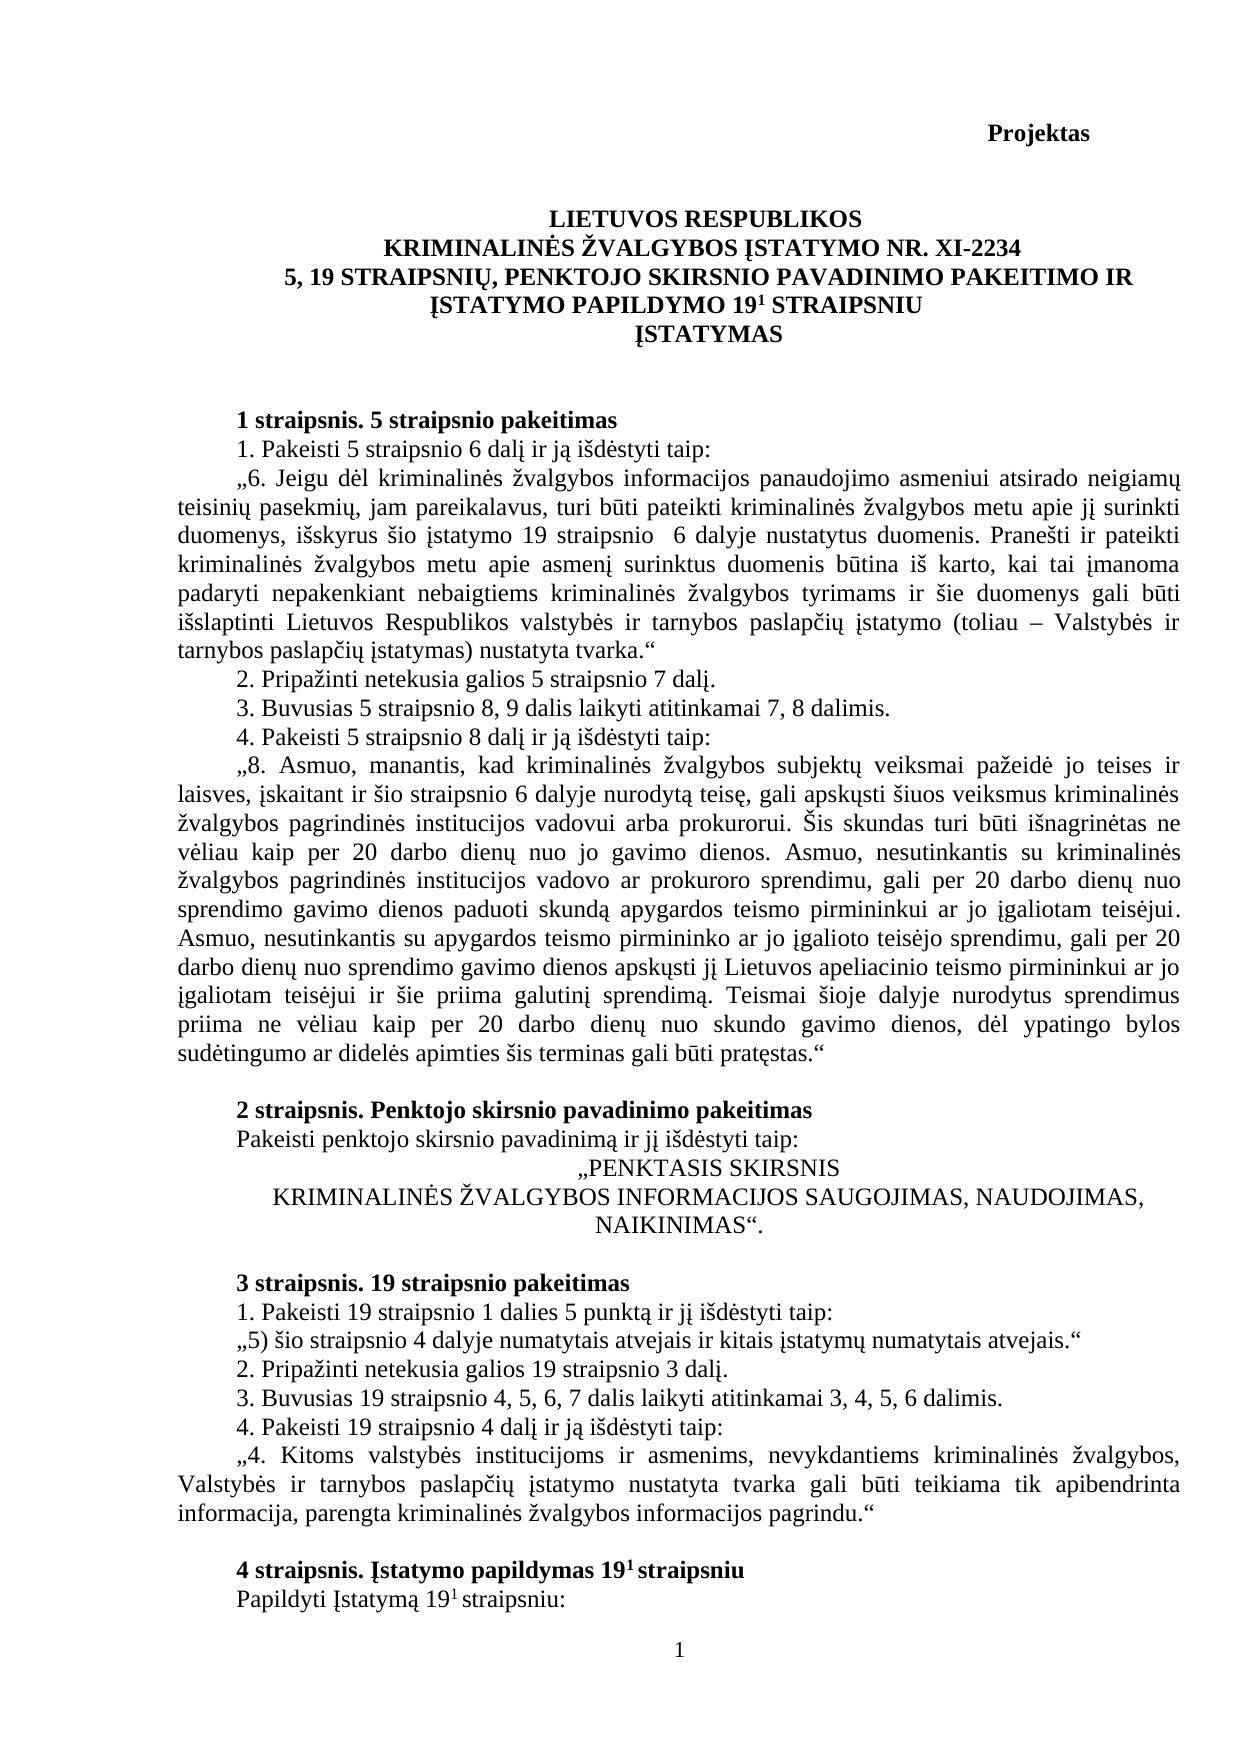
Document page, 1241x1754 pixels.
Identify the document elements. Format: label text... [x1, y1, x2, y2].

text 3. Buvusias 5 straipsnio 8, 9 dalis laikyti atitinkamai 7, 8 dalimis. [177, 693, 1181, 722]
text „4. Kitoms valstybės institucijoms ir asmenims, nevykdantiems kriminalinės žvalgybos, Valstybės ir tarnybos paslapčių įstatymo nustatyta tvarka gali būti teikiama tik apibendrinta informacija, parengta kriminalinės žvalgybos informacijos pagrindu.“ [177, 1441, 1181, 1527]
text 1. Pakeisti 5 straipsnio 6 dalį ir ją išdėstyti taip: [177, 434, 1181, 463]
text 4 straipsnis. Įstatymo papildymas 191 straipsniu [177, 1556, 1181, 1584]
text Papildyti Įstatymą 191 straipsniu: [177, 1584, 1181, 1613]
text „PENKTASIS SKIRSNIS [177, 1153, 1181, 1182]
text „6. Jeigu dėl kriminalinės žvalgybos informacijos panaudojimo asmeniui atsirado neigiamų teisinių pasekmių, jam pareikalavus, turi būti pateikti kriminalinės žvalgybos metu apie jį surinkti duomenys, išskyrus šio įstatymo 19 straipsnio 6 dalyje nustatytus duomenis. Pranešti ir pateikti kriminalinės žvalgybos metu apie asmenį surinktus duomenis būtina iš karto, kai tai įmanoma padaryti nepakenkiant nebaigtiems kriminalinės žvalgybos tyrimams ir šie duomenys gali būti išslaptinti Lietuvos Respublikos valstybės ir tarnybos paslapčių įstatymo (toliau – Valstybės ir tarnybos paslapčių įstatymas) nustatyta tvarka.“ [177, 463, 1181, 664]
text 4. Pakeisti 19 straipsnio 4 dalį ir ją išdėstyti taip: [177, 1412, 1181, 1441]
text 1. Pakeisti 19 straipsnio 1 dalies 5 punktą ir jį išdėstyti taip: [177, 1297, 1181, 1326]
text 4. Pakeisti 5 straipsnio 8 dalį ir ją išdėstyti taip: [177, 722, 1181, 751]
text 3. Buvusias 19 straipsnio 4, 5, 6, 7 dalis laikyti atitinkamai 3, 4, 5, 6 dalimis. [177, 1383, 1181, 1412]
text KRIMINALINĖS ŽVALGYBOS informacijos SaUGOJIMAS, NAUDOJIMAS, NAIKINIMAS“. [177, 1182, 1181, 1239]
text „5) šio straipsnio 4 dalyje numatytais atvejais ir kitais įstatymų numatytais atvejais.“ [177, 1326, 1181, 1354]
text 1 straipsnis. 5 straipsnio pakeitimas [177, 406, 1181, 434]
text KRIMINALINĖS ŽVALGYBOS ĮSTATYMO NR. XI-2234 [177, 233, 1181, 262]
text 3 straipsnis. 19 straipsnio pakeitimas [177, 1268, 1181, 1297]
text 5, 19 STRAIPSNIŲ, PENKTOJO SKIRSNIO PAVADINIMO PAKEITIMO IR ĮSTATYMO PAPILDYMO 191 STRAIPSNIU [177, 262, 1181, 319]
text Pakeisti penktojo skirsnio pavadinimą ir jį išdėstyti taip: [177, 1124, 1181, 1153]
text Projektas [852, 118, 1181, 147]
text LIETUVOS RESPUBLIKOS [177, 204, 1181, 233]
text 2. Pripažinti netekusia galios 19 straipsnio 3 dalį. [177, 1354, 1181, 1383]
text 2. Pripažinti netekusia galios 5 straipsnio 7 dalį. [177, 664, 1181, 693]
text 2 straipsnis. Penktojo skirsnio pavadinimo pakeitimas [177, 1096, 1181, 1124]
text ĮSTATYMAS [177, 319, 1181, 348]
text „8. Asmuo, manantis, kad kriminalinės žvalgybos subjektų veiksmai pažeidė jo teises ir laisves, įskaitant ir šio straipsnio 6 dalyje nurodytą teisę, gali apskųsti šiuos veiksmus kriminalinės žvalgybos pagrindinės institucijos vadovui arba prokurorui. Šis skundas turi būti išnagrinėtas ne vėliau kaip per 20 darbo dienų nuo jo gavimo dienos. Asmuo, nesutinkantis su kriminalinės žvalgybos pagrindinės institucijos vadovo ar prokuroro sprendimu, gali per 20 darbo dienų nuo sprendimo gavimo dienos paduoti skundą apygardos teismo pirmininkui ar jo įgaliotam teisėjui. Asmuo, nesutinkantis su apygardos teismo pirmininko ar jo įgalioto teisėjo sprendimu, gali per 20 darbo dienų nuo sprendimo gavimo dienos apskųsti jį Lietuvos apeliacinio teismo pirmininkui ar jo įgaliotam teisėjui ir šie priima galutinį sprendimą. Teismai šioje dalyje nurodytus sprendimus priima ne vėliau kaip per 20 darbo dienų nuo skundo gavimo dienos, dėl ypatingo bylos sudėtingumo ar didelės apimties šis terminas gali būti pratęstas.“ [177, 751, 1181, 1067]
